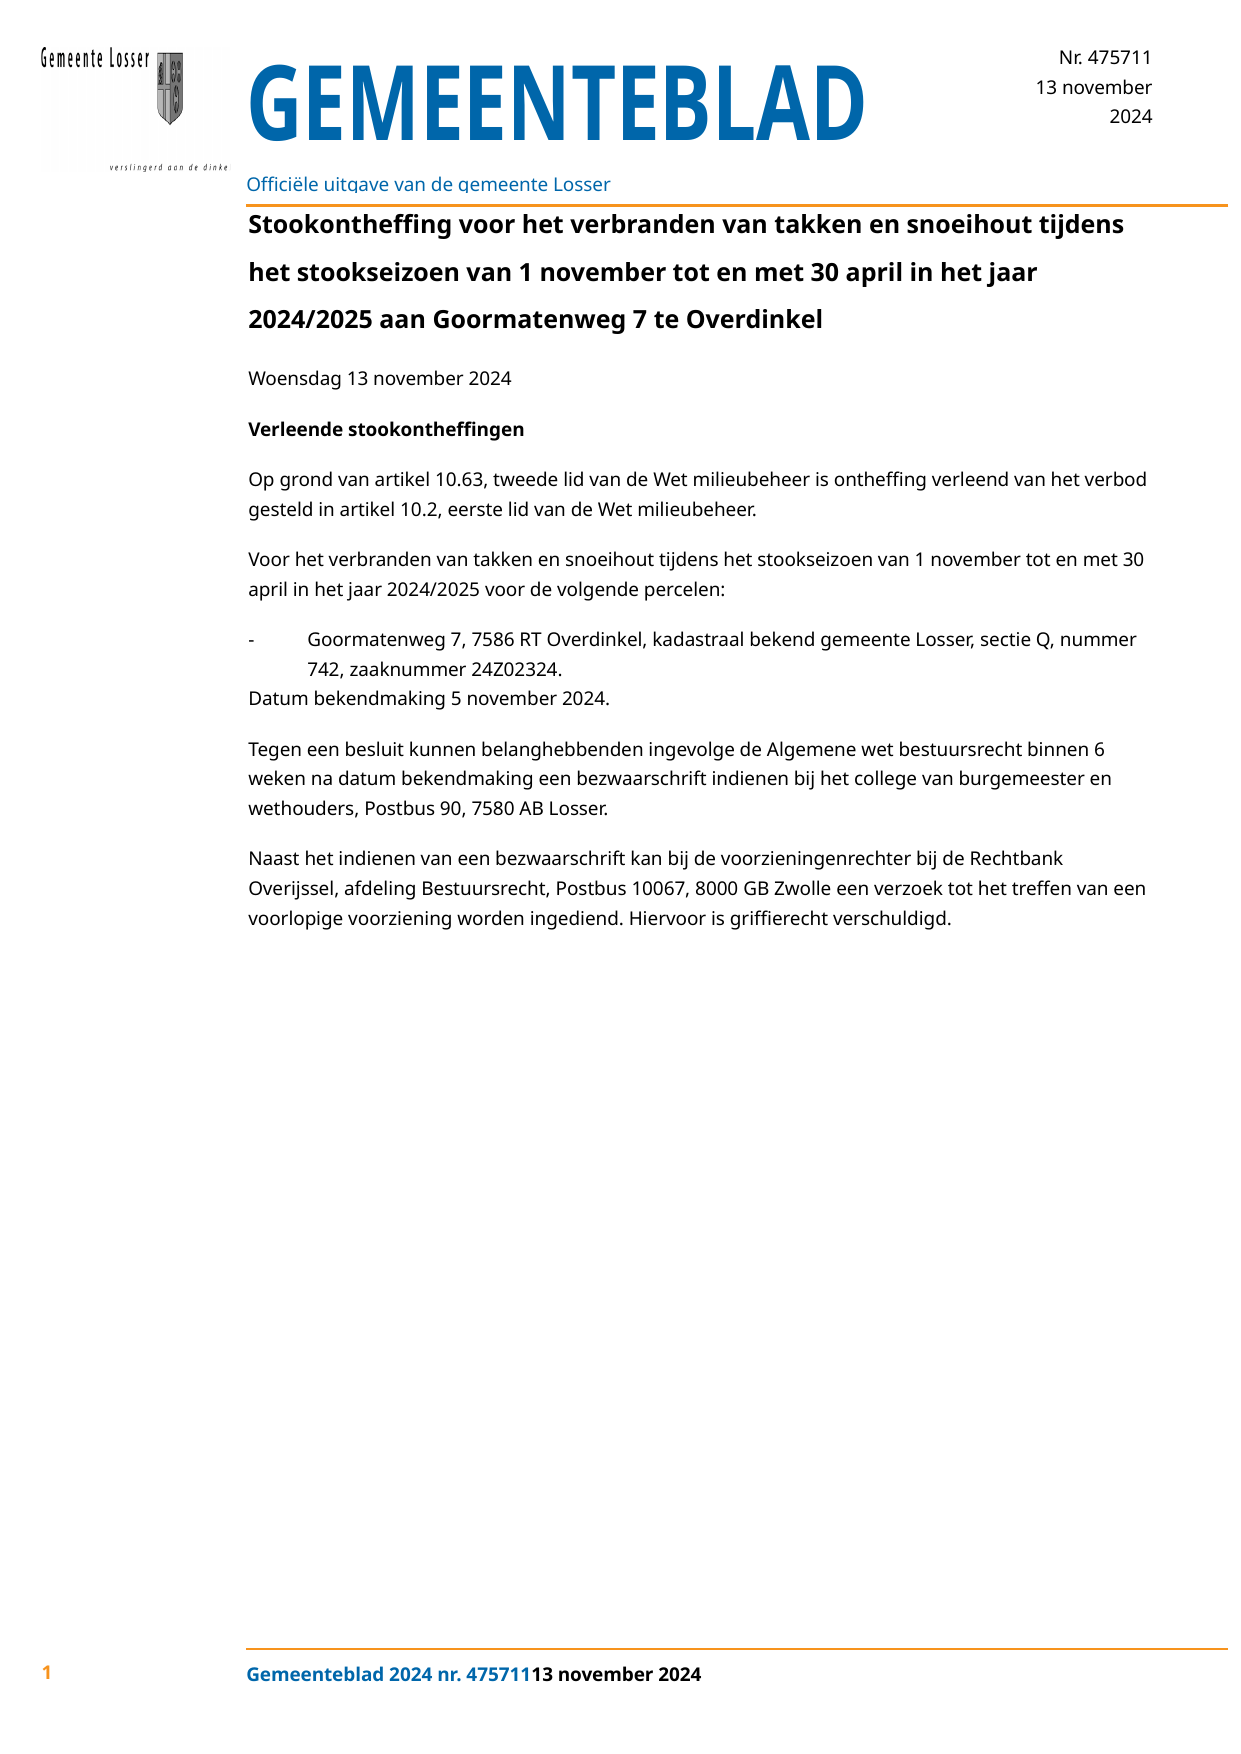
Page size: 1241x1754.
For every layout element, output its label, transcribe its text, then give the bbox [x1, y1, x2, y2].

text Woensdag 13 november 2024 [248, 366, 1152, 391]
text Stookontheffing voor het verbranden van takken en snoeihout tijdens het stookseizoen van 1 november tot en met 30 april in het jaar 2024/2025 aan Goormatenweg 7 te Overdinkel [248, 207, 1152, 336]
text Datum bekendmaking 5 november 2024. [248, 686, 1152, 711]
text Voor het verbranden van takken en snoeihout tijdens het stookseizoen van 1 november tot en met 30 april in het jaar 2024/2025 voor de volgende percelen: [248, 546, 1152, 602]
text Verleende stookontheffingen [248, 416, 1152, 442]
text Tegen een besluit kunnen belanghebbenden ingevolge de Algemene wet bestuursrecht binnen 6 weken na datum bekendmaking een bezwaarschrift indienen bij het college van burgemeester en wethouders, Postbus 90, 7580 AB Losser. [248, 736, 1152, 821]
text Naast het indienen van een bezwaarschrift kan bij de voorzieningenrechter bij de Rechtbank Overijssel, afdeling Bestuursrecht, Postbus 10067, 8000 GB Zwolle een verzoek tot het treffen van een voorlopige voorziening worden ingediend. Hiervoor is griffierecht verschuldigd. [248, 846, 1152, 930]
text Op grond van artikel 10.63, tweede lid van de Wet milieubeheer is ontheffing verleend van het verbod gesteld in artikel 10.2, eerste lid van de Wet milieubeheer. [248, 466, 1152, 522]
picture [41, 47, 231, 172]
list Goormatenweg 7, 7586 RT Overdinkel, kadastraal bekend gemeente Losser, sectie Q, nummer 742, zaaknummer 24Z02324. [248, 626, 1152, 682]
